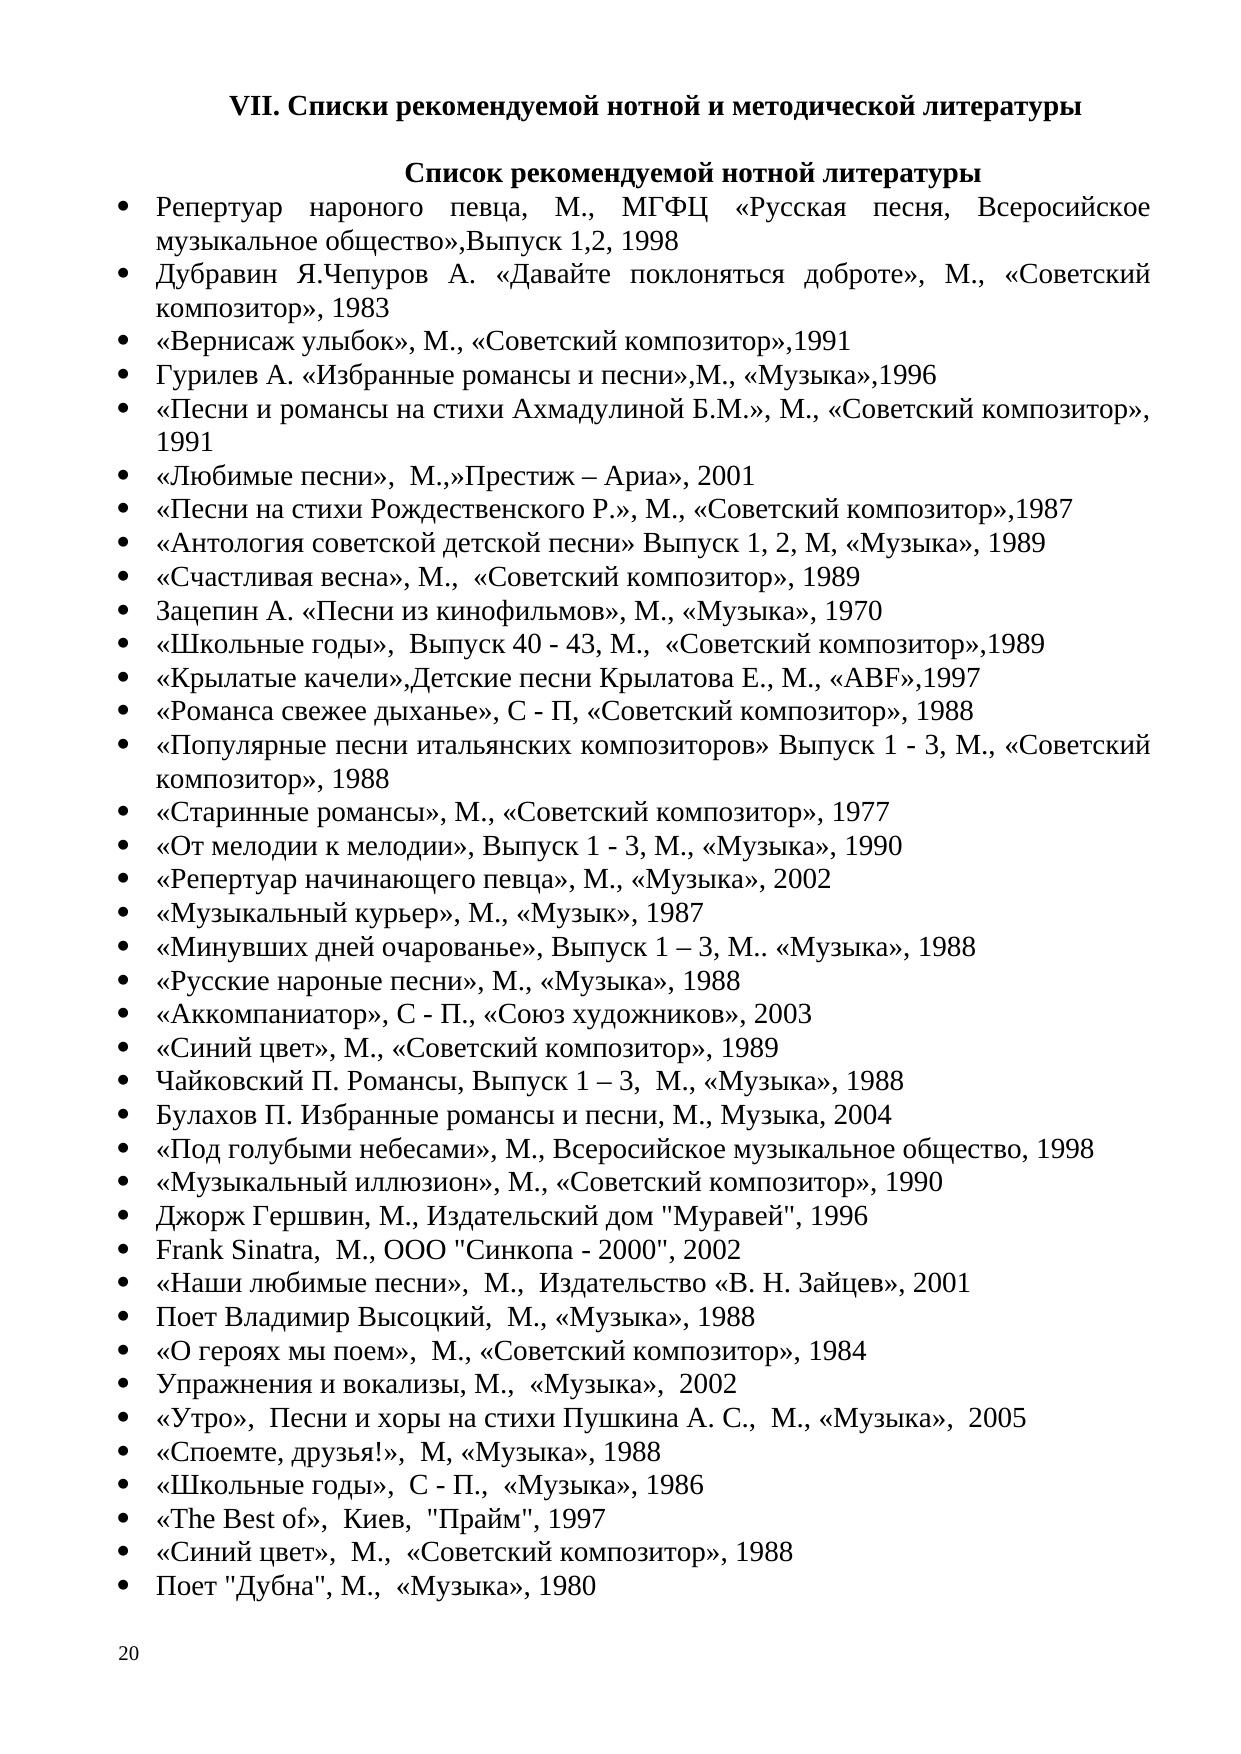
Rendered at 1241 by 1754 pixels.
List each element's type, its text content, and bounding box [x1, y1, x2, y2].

list «Популярные песни итальянских композиторов» Выпуск 1 - 3, М., «Советский композитор», 1988 [118, 727, 1152, 794]
list Дубравин Я.Чепуров А. «Давайте поклоняться доброте», М., «Советский композитор», 1983 [118, 256, 1152, 323]
list «О героях мы поем», М., «Советский композитор», 1984 [118, 1333, 1152, 1366]
list «Музыкальный курьер», М., «Музык», 1987 [118, 895, 1152, 929]
list «Песни и романсы на стихи Ахмадулиной Б.М.», М., «Советский композитор», 1991 [118, 391, 1152, 458]
list «Наши любимые песни», М., Издательство «В. Н. Зайцев», 2001 [118, 1265, 1152, 1299]
list «Счастливая весна», М., «Советский композитор», 1989 [118, 559, 1152, 593]
list Поет Владимир Высоцкий, М., «Музыка», 1988 [118, 1299, 1152, 1333]
list «Песни на стихи Рождественского Р.», М., «Советский композитор»,1987 [118, 492, 1152, 525]
list «Утро», Песни и хоры на стихи Пушкина А. С., М., «Музыка», 2005 [118, 1400, 1152, 1434]
list «The Best of», Киев, "Прайм", 1997 [118, 1501, 1152, 1534]
list Зацепин А. «Песни из кинофильмов», М., «Музыка», 1970 [118, 593, 1152, 626]
list «Минувших дней очарованье», Выпуск 1 – 3, М.. «Музыка», 1988 [118, 929, 1152, 963]
list «Школьные годы», Выпуск 40 - 43, М., «Советский композитор»,1989 [118, 626, 1152, 660]
list Джорж Гершвин, М., Издательский дом "Муравей", 1996 [118, 1198, 1152, 1232]
list «Репертуар начинающего певца», М., «Музыка», 2002 [118, 862, 1152, 895]
list Гурилев А. «Избранные романсы и песни»,М., «Музыка»,1996 [118, 357, 1152, 391]
list «Аккомпаниатор», С - П., «Союз художников», 2003 [118, 996, 1152, 1030]
list Frank Sinatra, М., ООО "Синкопа - 2000", 2002 [118, 1232, 1152, 1265]
list «Романса свежее дыханье», С - П, «Советский композитор», 1988 [118, 693, 1152, 727]
list «Синий цвет», М., «Советский композитор», 1988 [118, 1534, 1152, 1568]
list «Под голубыми небесами», М., Всеросийское музыкальное общество, 1998 [118, 1131, 1152, 1164]
list «Старинные романсы», М., «Советский композитор», 1977 [118, 794, 1152, 828]
list Репертуар нароного певца, М., МГФЦ «Русская песня, Всеросийское музыкальное общество»,Выпуск 1,2, 1998 [118, 189, 1152, 256]
list «От мелодии к мелодии», Выпуск 1 - 3, М., «Музыка», 1990 [118, 828, 1152, 862]
subtitle VII. Списки рекомендуемой нотной и методической литературы [148, 88, 1152, 122]
subtitle Список рекомендуемой нотной литературы [234, 156, 1152, 189]
list Упражнения и вокализы, М., «Музыка», 2002 [118, 1366, 1152, 1400]
list Чайковский П. Романсы, Выпуск 1 – 3, М., «Музыка», 1988 [118, 1063, 1152, 1097]
list «Школьные годы», С - П., «Музыка», 1986 [118, 1467, 1152, 1501]
list «Споемте, друзья!», М, «Музыка», 1988 [118, 1434, 1152, 1467]
list Булахов П. Избранные романсы и песни, М., Музыка, 2004 [118, 1097, 1152, 1131]
list «Вернисаж улыбок», М., «Советский композитор»,1991 [118, 323, 1152, 357]
list «Русские нароные песни», М., «Музыка», 1988 [118, 963, 1152, 996]
list «Музыкальный иллюзион», М., «Советский композитор», 1990 [118, 1164, 1152, 1198]
list «Антология советской детской песни» Выпуск 1, 2, М, «Музыка», 1989 [118, 525, 1152, 559]
list «Крылатые качели»,Детские песни Крылатова Е., М., «ABF»,1997 [118, 660, 1152, 693]
list Поет "Дубна", М., «Музыка», 1980 [118, 1568, 1152, 1602]
list «Синий цвет», М., «Советский композитор», 1989 [118, 1030, 1152, 1063]
list «Любимые песни», М.,»Престиж – Ариа», 2001 [118, 458, 1152, 492]
